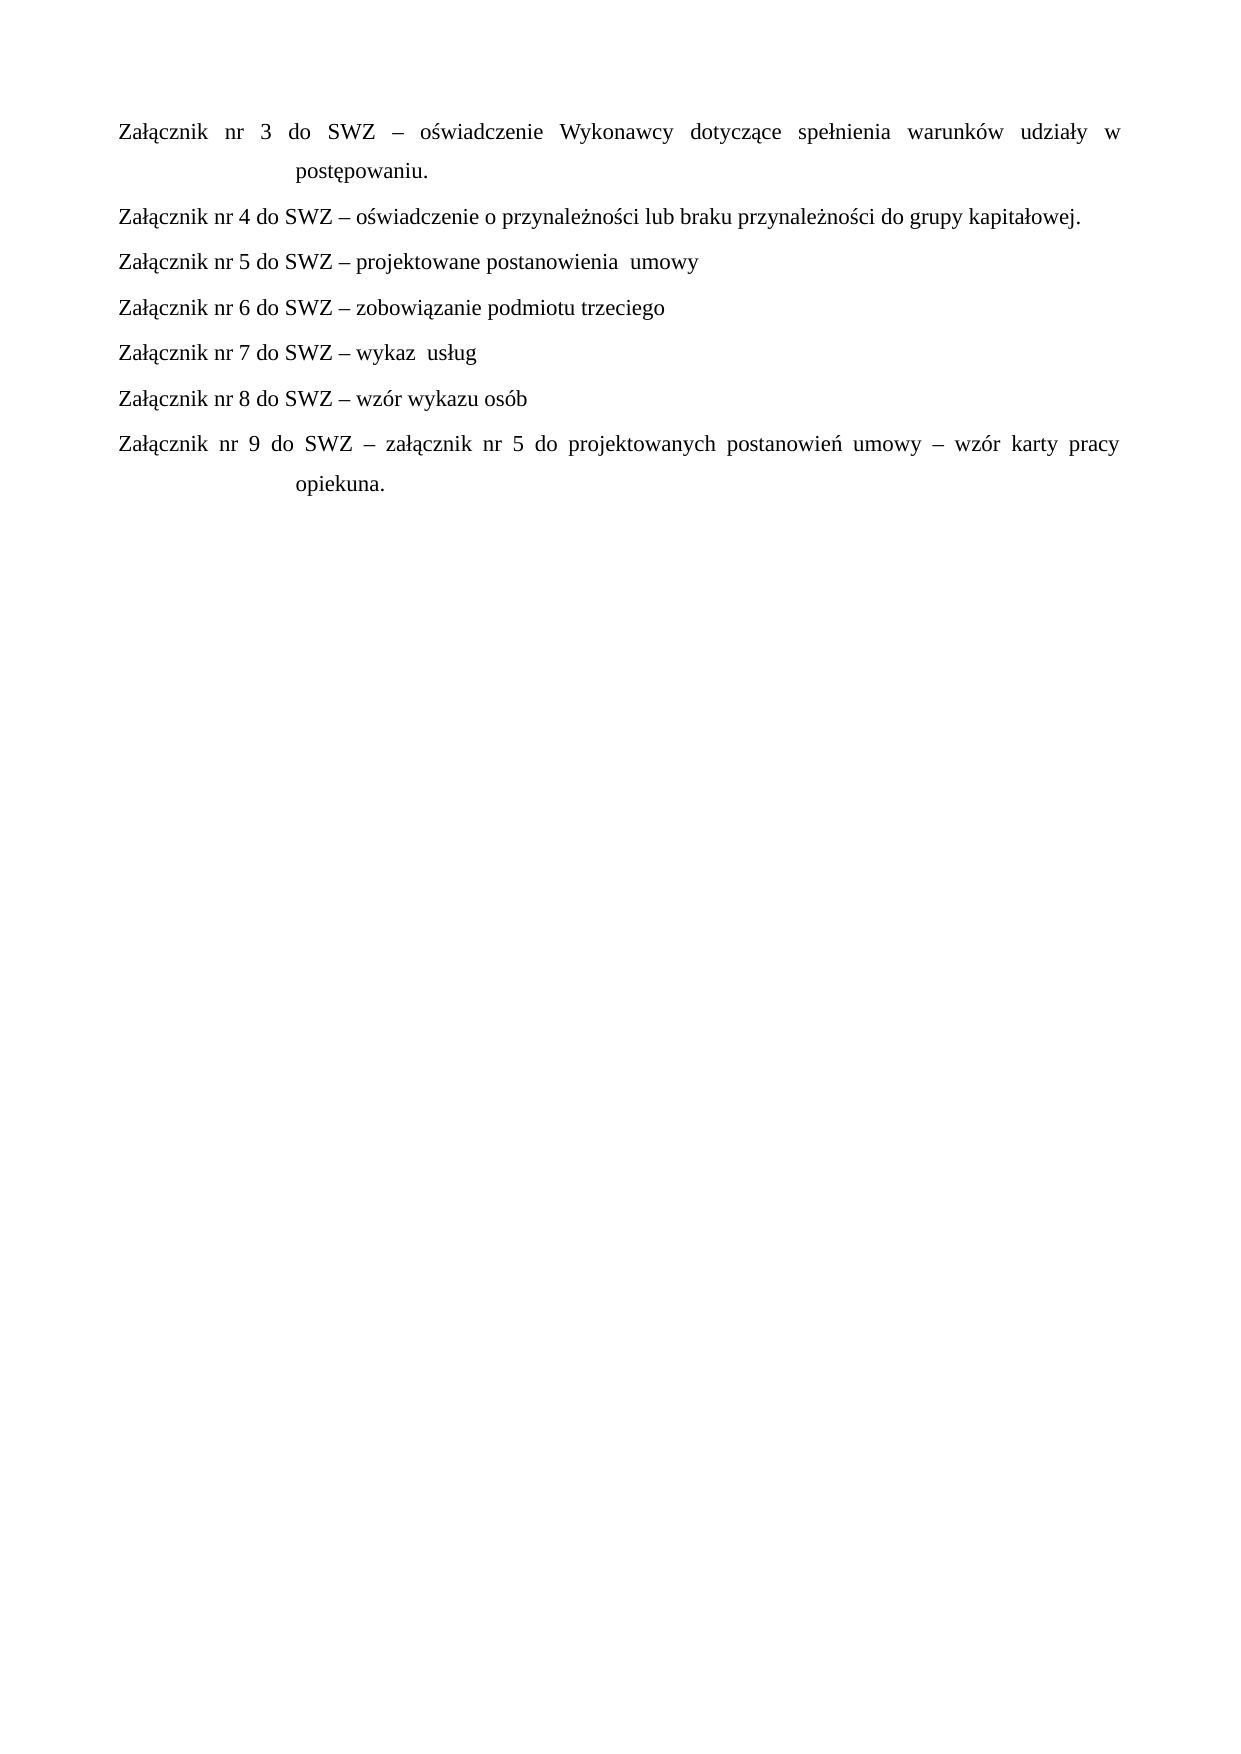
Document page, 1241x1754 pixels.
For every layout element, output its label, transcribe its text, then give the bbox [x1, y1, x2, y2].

text Załącznik nr 9 do SWZ – załącznik nr 5 do projektowanych postanowień umowy – wzór karty pracy opiekuna. [118, 430, 1122, 496]
text Załącznik nr 4 do SWZ – oświadczenie o przynależności lub braku przynależności do grupy kapitałowej. [118, 203, 1122, 229]
text Załącznik nr 6 do SWZ – zobowiązanie podmiotu trzeciego [118, 294, 1122, 320]
text Załącznik nr 3 do SWZ – oświadczenie Wykonawcy dotyczące spełnienia warunków udziały w postępowaniu. [118, 118, 1122, 184]
text Załącznik nr 8 do SWZ – wzór wykazu osób [118, 385, 1122, 411]
text Załącznik nr 7 do SWZ – wykaz usług [118, 339, 1122, 366]
text Załącznik nr 5 do SWZ – projektowane postanowienia umowy [118, 248, 1122, 275]
